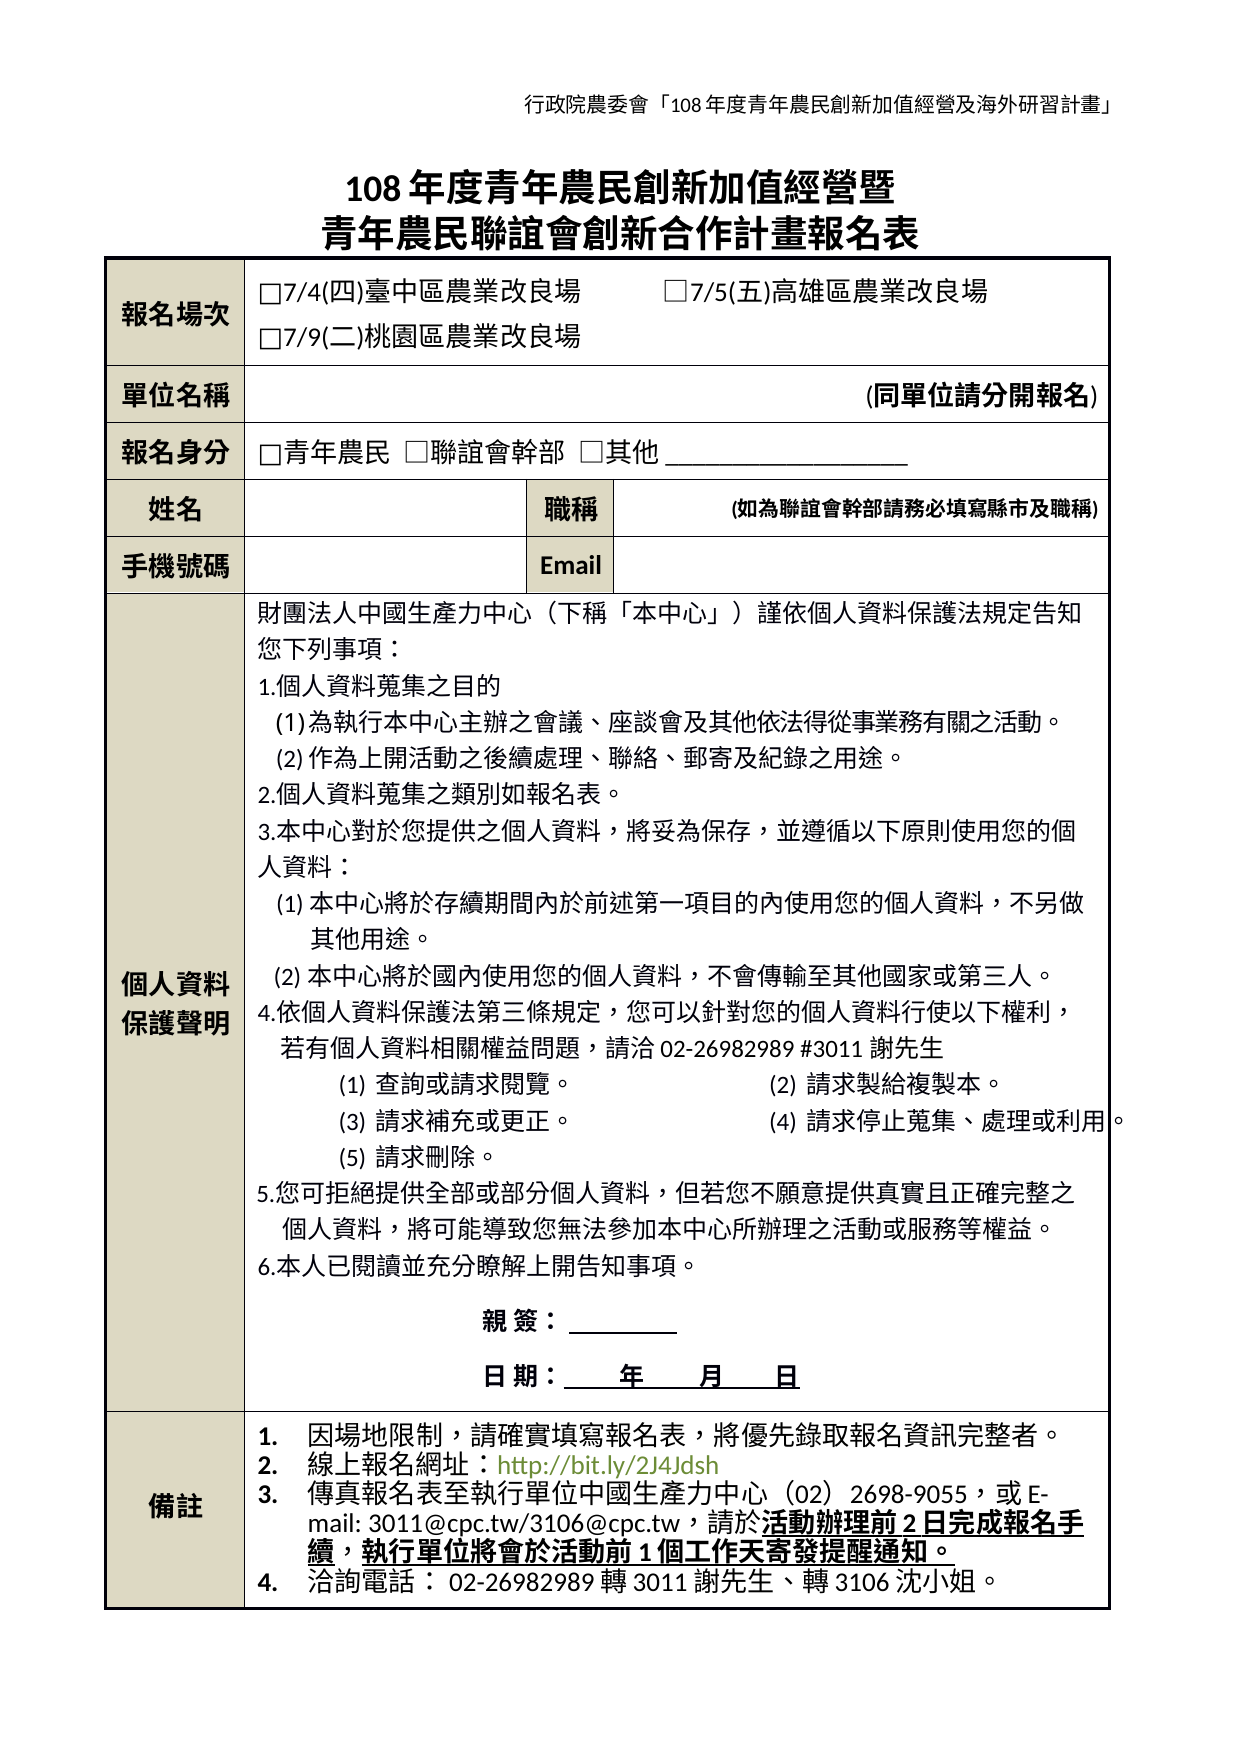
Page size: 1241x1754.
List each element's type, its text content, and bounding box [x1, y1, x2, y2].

table_cell [245, 480, 526, 536]
table_header 查詢或請求閱覽。 [311, 1065, 742, 1101]
table_cell (如為聯誼會幹部請務必填寫縣市及職稱) [614, 480, 1108, 536]
table_cell 請求補充或更正。 [311, 1101, 742, 1137]
table_cell 個人資料 保護聲明 [107, 594, 244, 1411]
table_cell □青年農民 □聯誼會幹部 □其他 __________________ [245, 423, 1108, 479]
table_cell Email [527, 537, 613, 592]
table_cell 報名身分 [107, 423, 244, 479]
table_cell 備註 [107, 1412, 244, 1607]
table_header 報名場次 [107, 260, 244, 365]
table_cell 單位名稱 [107, 366, 244, 422]
table_cell 財團法人中國生產力中心（下稱「本中心」）謹依個人資料保護法規定告知您下列事項： 1.個人資料蒐集之目的 為執行本中心主辦之會議、座談會及其他依法得從事業務有關之活動。 作為上開活動之後續處理、聯絡、郵寄及紀錄之用途。 2.個人資料蒐集之類別如報名表。 3.本中心對於您提供之個人資料，將妥為保存，並遵循以下原則使用您的個人資料： (1) 本中心將於存續期間內於前述第一項目的內使用您的個人資料，不另做其他用途。 (2) 本中心將於國內使用您的個人資料，不會傳輸至其他國家或第三人。 4.依個人資料保護法第三條規定，您可以針對您的個人資料行使以下權利，若有個人資料相關權益問題，請洽02-26982989 #3011 謝先生 5.您可拒絕提供全部或部分個人資料，但若您不願意提供真實且正確完整之個人資料，將可能導致您無法參加本中心所辦理之活動或服務等權益。 6.本人已閱讀並充分瞭解上開告知事項。 親 簽： 日 期： 年 月 日 [245, 594, 1108, 1411]
text 青年農民聯誼會創新合作計畫報名表 [118, 211, 1122, 256]
table_header □7/4(四)臺中區農業改良場 □7/5(五)高雄區農業改良場 □7/9(二)桃園區農業改良場 [245, 260, 1108, 365]
table_cell 職稱 [527, 480, 613, 536]
table_cell 因場地限制，請確實填寫報名表，將優先錄取報名資訊完整者。 線上報名網址：http://bit.ly/2J4Jdsh 傳真報名表至執行單位中國生產力中心（02）2698-9055，或E-mail: 3011@cpc.tw/3106@cpc.tw，請於活動辦理前2日完成報名手續，執行單位將會於活動前1個工作天寄發提醒通知。 洽詢電話： 02-26982989轉3011 謝先生、轉3106沈小姐。 [245, 1412, 1108, 1607]
table_cell 姓名 [107, 480, 244, 536]
table_cell [614, 537, 1108, 592]
table_cell [245, 537, 526, 592]
table_cell 請求刪除。 [311, 1137, 742, 1173]
text 108年度青年農民創新加值經營暨 [118, 165, 1122, 211]
table_cell (同單位請分開報名) [245, 366, 1108, 422]
table_cell 手機號碼 [107, 537, 244, 592]
table_cell 請求停止蒐集、處理或利用。 [742, 1101, 1108, 1137]
table_header 請求製給複製本。 [742, 1065, 1108, 1101]
table_cell [742, 1137, 1108, 1173]
